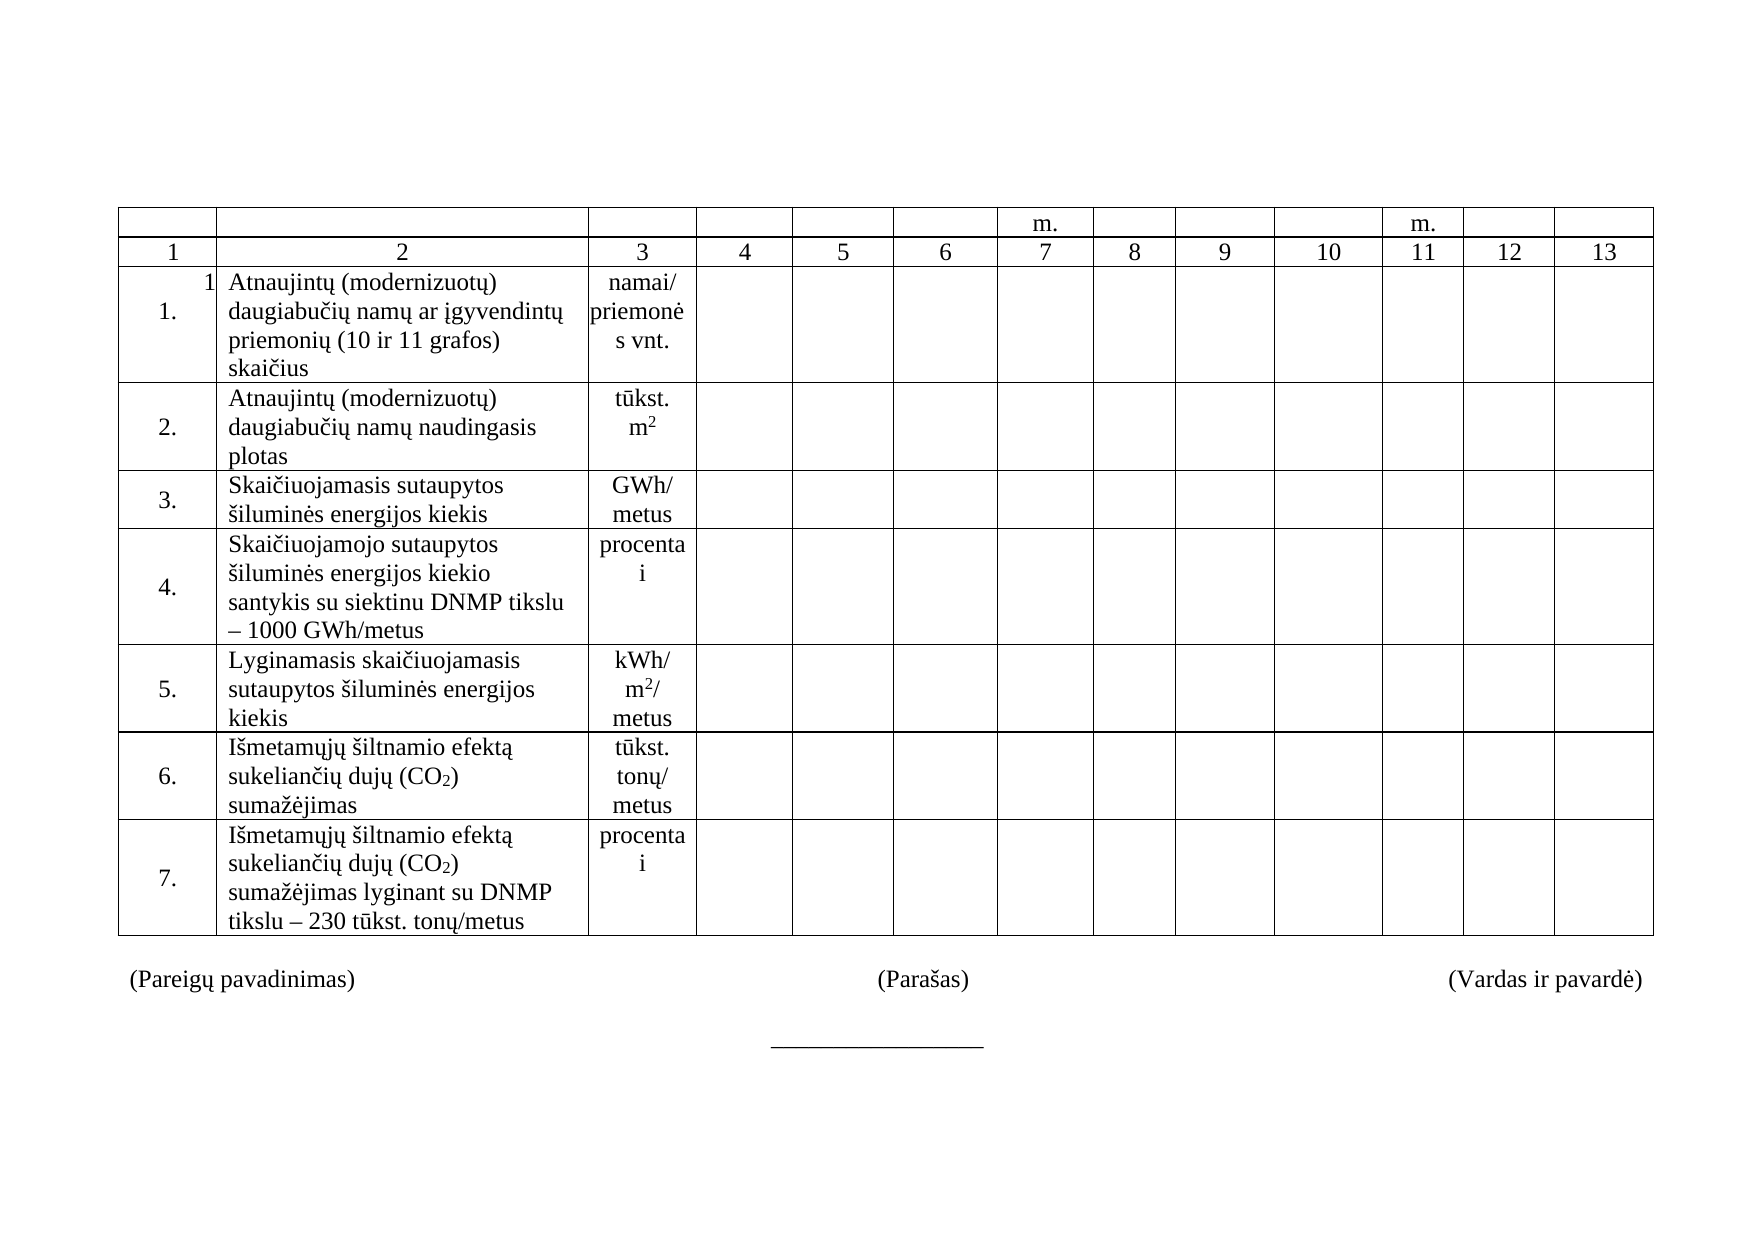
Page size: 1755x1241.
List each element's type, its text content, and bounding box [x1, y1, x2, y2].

table_cell [1464, 267, 1554, 382]
table_cell [697, 645, 792, 731]
table_header (Vardas ir pavardė) [1142, 965, 1653, 993]
table_cell [894, 471, 997, 528]
table_cell 3. [119, 471, 216, 528]
table_cell [1383, 267, 1463, 382]
table_cell [1555, 733, 1653, 819]
table_cell m. [1383, 208, 1463, 236]
table_cell procentai [589, 820, 696, 935]
table_cell 1 1. [119, 267, 216, 382]
table_header [217, 208, 588, 236]
table_cell 12 [1464, 238, 1554, 266]
table_cell [894, 383, 997, 469]
table_cell Skaičiuojamojo sutaupytos šiluminės energijos kiekio santykis su siektinu DNMP tikslu – 1000 GWh/metus [217, 529, 588, 644]
table_header [119, 208, 216, 236]
table_cell [1383, 383, 1463, 469]
table_cell [1464, 383, 1554, 469]
table_cell [1555, 645, 1653, 731]
table_cell [697, 267, 792, 382]
table_cell [1275, 471, 1382, 528]
table_cell [1176, 267, 1274, 382]
table_cell procentai [589, 529, 696, 644]
table_cell [793, 529, 893, 644]
table_cell [1094, 529, 1175, 644]
table_cell [1275, 733, 1382, 819]
table_cell [1094, 208, 1175, 236]
table_cell 6. [119, 733, 216, 819]
table_cell 6 [894, 238, 997, 266]
table_cell [1555, 820, 1653, 935]
table_cell [894, 645, 997, 731]
table_cell 4 [697, 238, 792, 266]
table_cell [894, 733, 997, 819]
table_cell [1094, 383, 1175, 469]
table_cell [793, 383, 893, 469]
table_cell [697, 820, 792, 935]
table_cell [697, 208, 792, 236]
table_cell [1275, 267, 1382, 382]
table_cell [793, 820, 893, 935]
table_cell [1176, 645, 1274, 731]
table_cell [1464, 471, 1554, 528]
table_cell [1464, 529, 1554, 644]
table_cell [1555, 383, 1653, 469]
table_cell [1275, 820, 1382, 935]
table_cell 11 [1383, 238, 1463, 266]
table_cell [1176, 208, 1274, 236]
table_cell [697, 383, 792, 469]
table_cell [793, 208, 893, 236]
table_cell [793, 471, 893, 528]
table_cell [1555, 208, 1653, 236]
table_cell 9 [1176, 238, 1274, 266]
table_cell [1464, 645, 1554, 731]
table_cell 3 [589, 238, 696, 266]
table_cell [1094, 267, 1175, 382]
table_cell [697, 733, 792, 819]
table_cell [1383, 820, 1463, 935]
table_cell [1383, 733, 1463, 819]
table_cell 7 [998, 238, 1093, 266]
table_cell 8 [1094, 238, 1175, 266]
table_cell [894, 529, 997, 644]
table_cell [998, 471, 1093, 528]
table_cell [998, 733, 1093, 819]
table_cell [998, 267, 1093, 382]
table_cell [1555, 529, 1653, 644]
table_cell [894, 208, 997, 236]
table_cell [1176, 383, 1274, 469]
table_cell Išmetamųjų šiltnamio efektą sukeliančių dujų (CO2) sumažėjimas lyginant su DNMP tikslu – 230 tūkst. tonų/metus [217, 820, 588, 935]
table_cell [1464, 820, 1554, 935]
table_cell [1555, 267, 1653, 382]
table_header (Parašas) [704, 965, 1142, 993]
table_cell [1094, 820, 1175, 935]
table_cell [793, 267, 893, 382]
table_cell tūkst. m2 [589, 383, 696, 469]
table_cell [1464, 733, 1554, 819]
table_cell [1176, 529, 1274, 644]
table_cell 2 [217, 238, 588, 266]
table_cell [793, 645, 893, 731]
table_cell Išmetamųjų šiltnamio efektą sukeliančių dujų (CO2) sumažėjimas [217, 733, 588, 819]
table_cell [1094, 471, 1175, 528]
table_cell 13 [1555, 238, 1653, 266]
table_cell Lyginamasis skaičiuojamasis sutaupytos šiluminės energijos kiekis [217, 645, 588, 731]
table_cell [1176, 471, 1274, 528]
table_cell 4. [119, 529, 216, 644]
table_cell [998, 383, 1093, 469]
table_cell Atnaujintų (modernizuotų) daugiabučių namų naudingasis plotas [217, 383, 588, 469]
table_cell [998, 529, 1093, 644]
table_cell [1464, 208, 1554, 236]
table_cell [1094, 733, 1175, 819]
table_cell 1 [119, 238, 216, 266]
table_cell [793, 733, 893, 819]
table_header (Pareigų pavadinimas) [118, 965, 704, 993]
table_cell [998, 645, 1093, 731]
table_cell [1383, 645, 1463, 731]
table_cell [1275, 208, 1382, 236]
table_cell [894, 820, 997, 935]
table_cell [1275, 383, 1382, 469]
table_cell [1094, 645, 1175, 731]
table_cell 5 [793, 238, 893, 266]
table_cell [894, 267, 997, 382]
table_cell tūkst. tonų/ metus [589, 733, 696, 819]
table_cell namai/ priemonės vnt. [589, 267, 696, 382]
table_cell [1176, 733, 1274, 819]
table_cell m. [998, 208, 1093, 236]
table_cell Skaičiuojamasis sutaupytos šiluminės energijos kiekis [217, 471, 588, 528]
table_cell [1176, 820, 1274, 935]
table_cell GWh/ metus [589, 471, 696, 528]
table_cell [697, 529, 792, 644]
table_cell 10 [1275, 238, 1382, 266]
table_cell 2. [119, 383, 216, 469]
table_cell [697, 471, 792, 528]
table_cell 7. [119, 820, 216, 935]
table_cell [1275, 645, 1382, 731]
table_cell kWh/m2/metus [589, 645, 696, 731]
table_cell [1275, 529, 1382, 644]
table_cell [1383, 529, 1463, 644]
table_header [589, 208, 696, 236]
table_cell [1383, 471, 1463, 528]
table_cell [998, 820, 1093, 935]
text _________________ [118, 1022, 1636, 1051]
table_cell 5. [119, 645, 216, 731]
table_cell [1555, 471, 1653, 528]
table_cell Atnaujintų (modernizuotų) daugiabučių namų ar įgyvendintų priemonių (10 ir 11 grafos) skaičius [217, 267, 588, 382]
